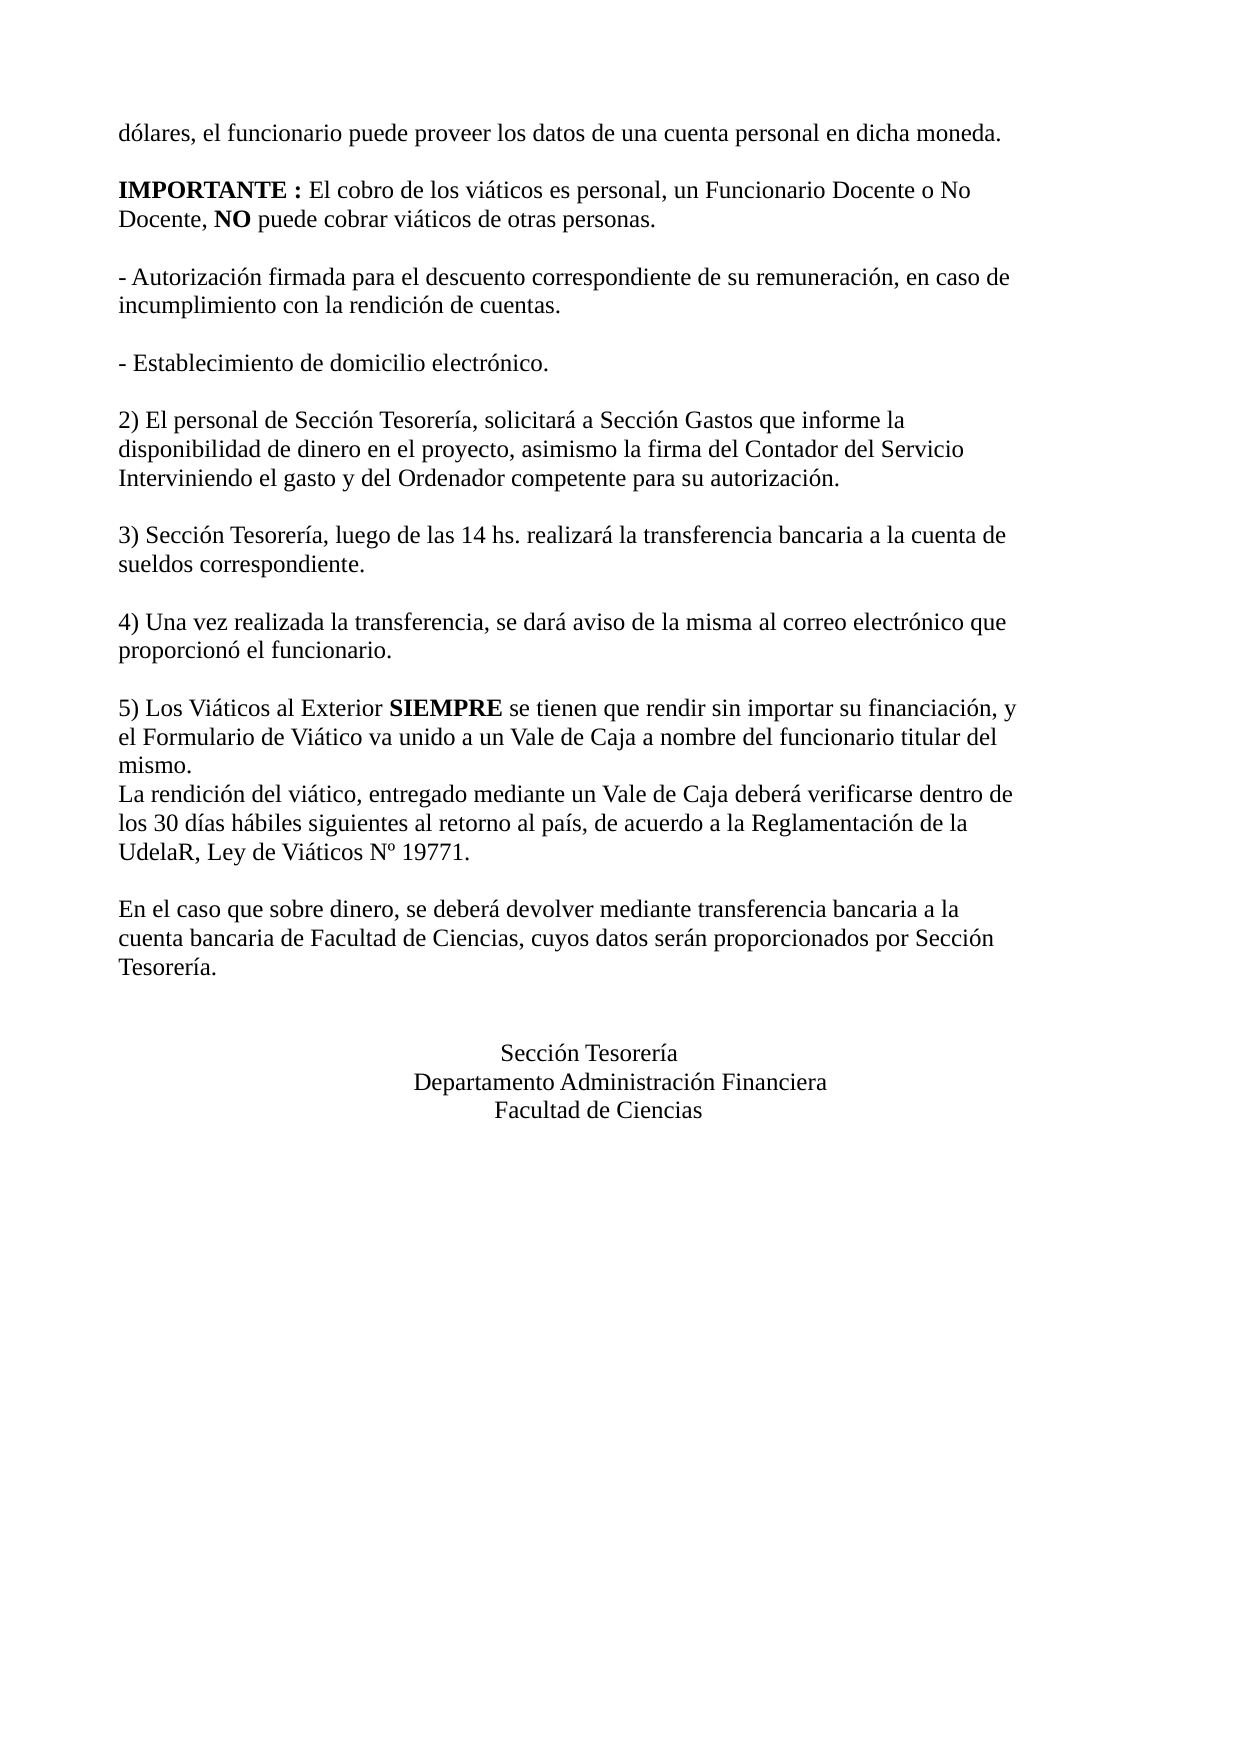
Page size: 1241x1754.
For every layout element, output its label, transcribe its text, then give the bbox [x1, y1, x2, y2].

text 4) Una vez realizada la transferencia, se dará aviso de la misma al correo electrónico que proporcionó el funcionario. [118, 607, 1018, 664]
text En el caso que sobre dinero, se deberá devolver mediante transferencia bancaria a la cuenta bancaria de Facultad de Ciencias, cuyos datos serán proporcionados por Sección Tesorería. [118, 894, 1018, 981]
text dólares, el funcionario puede proveer los datos de una cuenta personal en dicha moneda. [118, 118, 1018, 147]
text IMPORTANTE : El cobro de los viáticos es personal, un Funcionario Docente o No Docente, NO puede cobrar viáticos de otras personas. [118, 176, 1018, 233]
text - Establecimiento de domicilio electrónico. [118, 348, 1018, 377]
text La rendición del viático, entregado mediante un Vale de Caja deberá verificarse dentro de los 30 días hábiles siguientes al retorno al país, de acuerdo a la Reglamentación de la UdelaR, Ley de Viáticos Nº 19771. [118, 779, 1018, 866]
text 3) Sección Tesorería, luego de las 14 hs. realizará la transferencia bancaria a la cuenta de sueldos correspondiente. [118, 521, 1018, 578]
text Departamento Administración Financiera [118, 1067, 1122, 1096]
text - Autorización firmada para el descuento correspondiente de su remuneración, en caso de incumplimiento con la rendición de cuentas. [118, 262, 1018, 319]
text 5) Los Viáticos al Exterior SIEMPRE se tienen que rendir sin importar su financiación, y el Formulario de Viático va unido a un Vale de Caja a nombre del funcionario titular del mismo. [118, 693, 1018, 779]
text 2) El personal de Sección Tesorería, solicitará a Sección Gastos que informe la disponibilidad de dinero en el proyecto, asimismo la firma del Contador del Servicio Interviniendo el gasto y del Ordenador competente para su autorización. [118, 406, 1018, 492]
text Facultad de Ciencias [118, 1096, 1122, 1124]
text Sección Tesorería [118, 1038, 1122, 1067]
